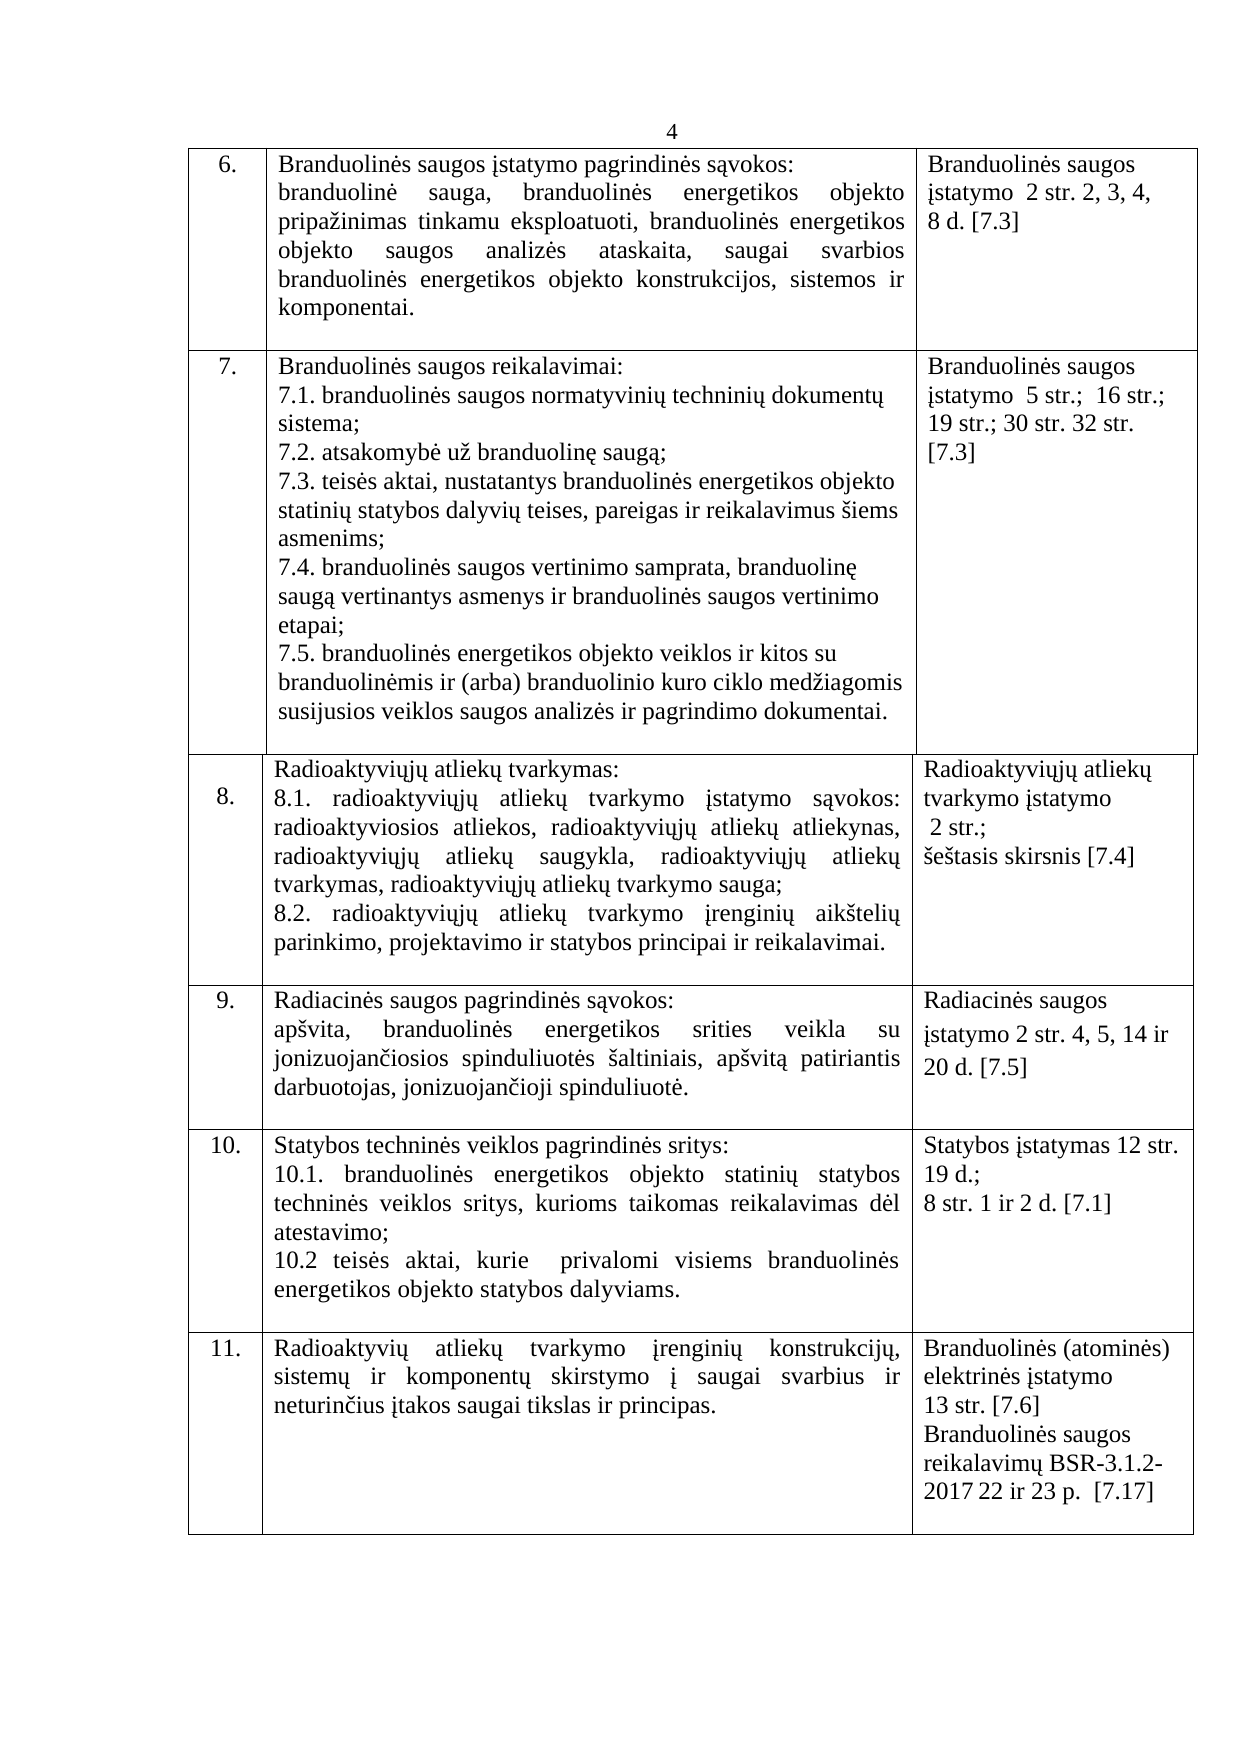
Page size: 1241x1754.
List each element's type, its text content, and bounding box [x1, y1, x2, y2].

table_cell 11. [189, 1333, 262, 1534]
table_cell 7. [189, 351, 266, 753]
table_cell Statybos techninės veiklos pagrindinės sritys: 10.1. branduolinės energetikos objekto statinių statybos techninės veiklos sritys, kurioms taikomas reikalavimas dėl atestavimo; 10.2 teisės aktai, kurie privalomi visiems branduolinės energetikos objekto statybos dalyviams. [263, 1130, 912, 1332]
table_cell 6. [189, 149, 266, 350]
table_cell Radioaktyviųjų atliekų tvarkymo įstatymo 2 str.; šeštasis skirsnis [7.4] [913, 755, 1193, 984]
table_cell Statybos įstatymas 12 str. 19 d.; 8 str. 1 ir 2 d. [7.1] [913, 1130, 1193, 1332]
table_cell Branduolinės saugos įstatymo pagrindinės sąvokos: branduolinė sauga, branduolinės energetikos objekto pripažinimas tinkamu eksploatuoti, branduolinės energetikos objekto saugos analizės ataskaita, saugai svarbios branduolinės energetikos objekto konstrukcijos, sistemos ir komponentai. [267, 149, 916, 350]
table_cell Branduolinės saugos įstatymo 5 str.; 16 str.; 19 str.; 30 str. 32 str. [7.3] [917, 351, 1197, 753]
table_cell 9. [189, 986, 262, 1129]
table_cell 8. [189, 755, 262, 984]
table_cell Branduolinės saugos reikalavimai: 7.1. branduolinės saugos normatyvinių techninių dokumentų sistema; 7.2. atsakomybė už branduolinę saugą; 7.3. teisės aktai, nustatantys branduolinės energetikos objekto statinių statybos dalyvių teises, pareigas ir reikalavimus šiems asmenims; 7.4. branduolinės saugos vertinimo samprata, branduolinę saugą vertinantys asmenys ir branduolinės saugos vertinimo etapai; 7.5. branduolinės energetikos objekto veiklos ir kitos su branduolinėmis ir (arba) branduolinio kuro ciklo medžiagomis susijusios veiklos saugos analizės ir pagrindimo dokumentai. [267, 351, 916, 753]
table_cell Radioaktyvių atliekų tvarkymo įrenginių konstrukcijų, sistemų ir komponentų skirstymo į saugai svarbius ir neturinčius įtakos saugai tikslas ir principas. [263, 1333, 912, 1534]
table_cell 10. [189, 1130, 262, 1332]
table_cell Radiacinės saugos pagrindinės sąvokos: apšvita, branduolinės energetikos srities veikla su jonizuojančiosios spinduliuotės šaltiniais, apšvitą patiriantis darbuotojas, jonizuojančioji spinduliuotė. [263, 986, 912, 1129]
table_cell Radioaktyviųjų atliekų tvarkymas: 8.1. radioaktyviųjų atliekų tvarkymo įstatymo sąvokos: radioaktyviosios atliekos, radioaktyviųjų atliekų atliekynas, radioaktyviųjų atliekų saugykla, radioaktyviųjų atliekų tvarkymas, radioaktyviųjų atliekų tvarkymo sauga; 8.2. radioaktyviųjų atliekų tvarkymo įrenginių aikštelių parinkimo, projektavimo ir statybos principai ir reikalavimai. [263, 755, 912, 984]
table_cell Radiacinės saugos įstatymo 2 str. 4, 5, 14 ir 20 d. [7.5] [913, 986, 1193, 1129]
table_cell Branduolinės saugos įstatymo 2 str. 2, 3, 4, 8 d. [7.3] [917, 149, 1197, 350]
table_cell Branduolinės (atominės) elektrinės įstatymo 13 str. [7.6] Branduolinės saugos reikalavimų BSR-3.1.2-2017 22 ir 23 p. [7.17] [913, 1333, 1193, 1534]
